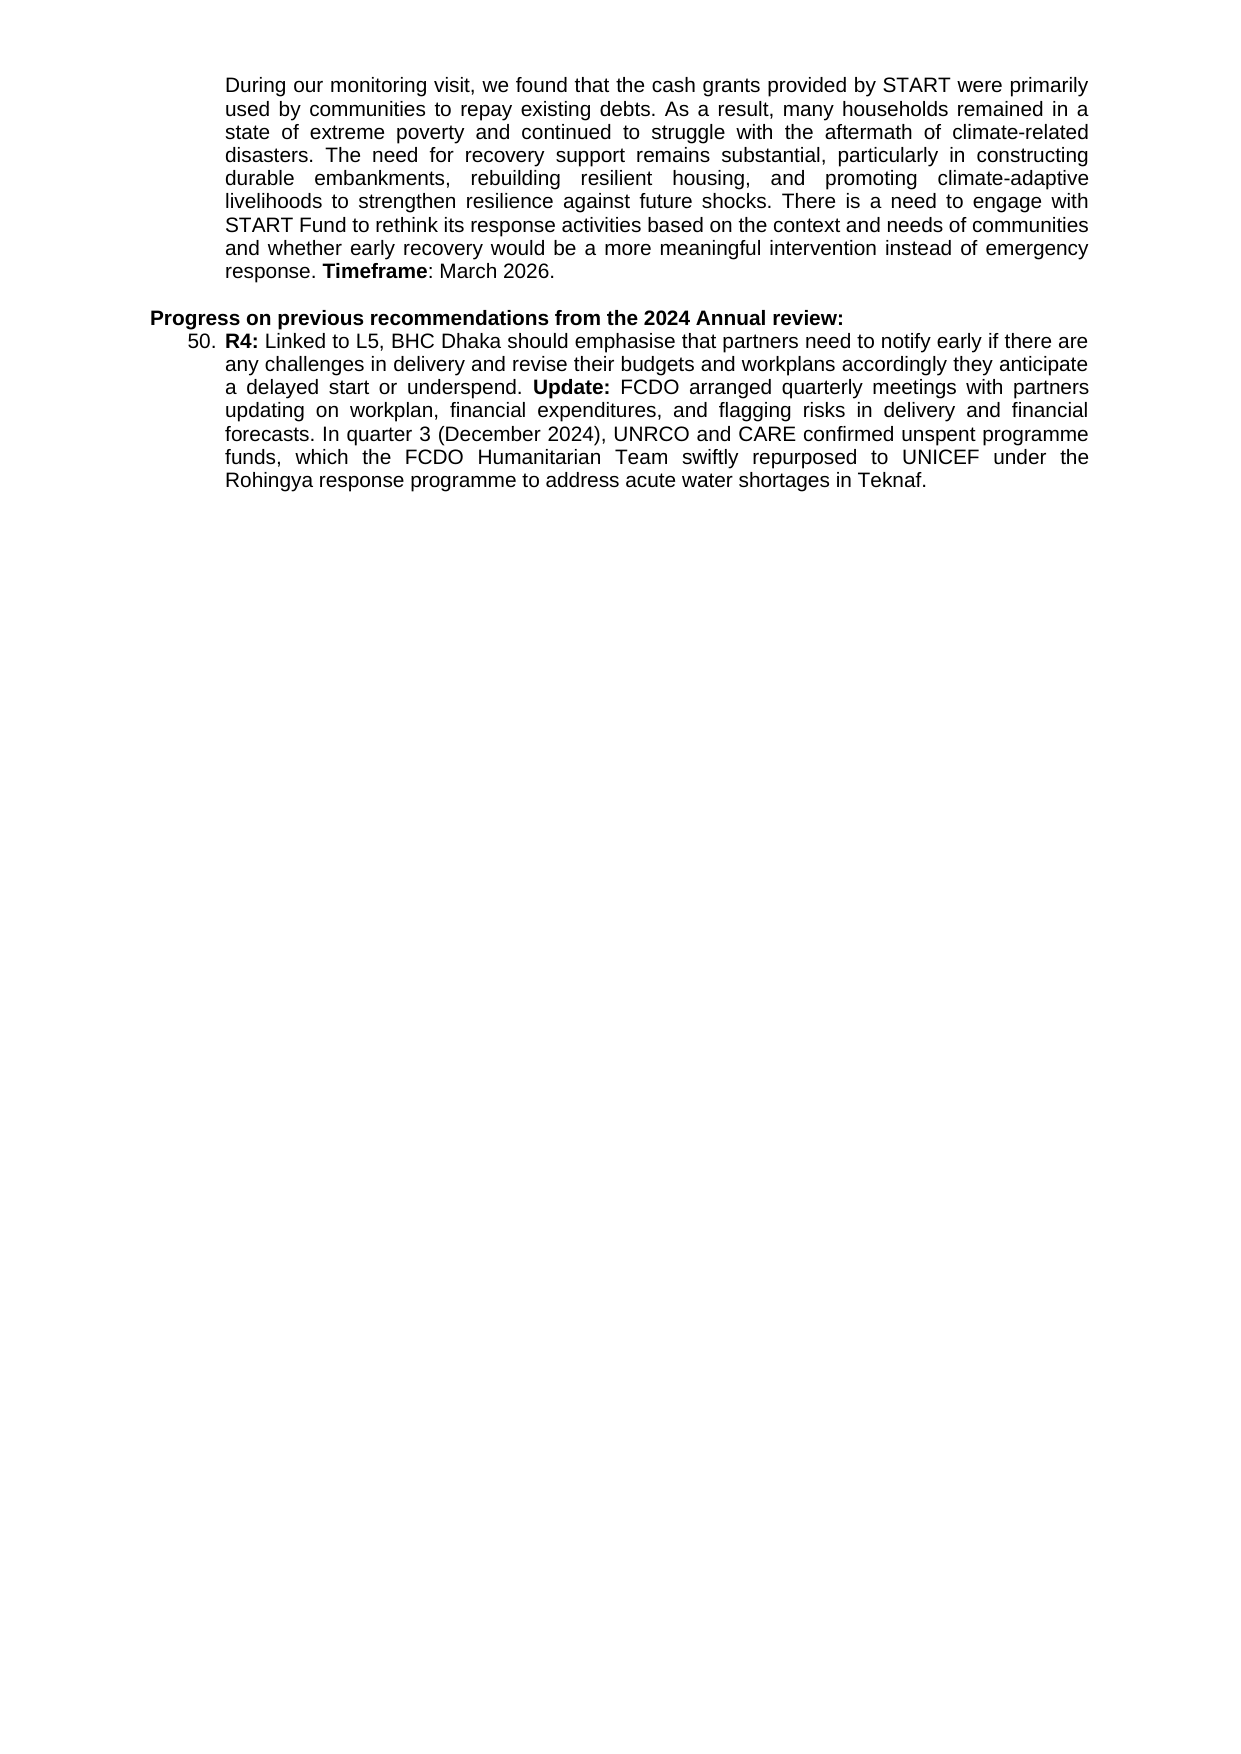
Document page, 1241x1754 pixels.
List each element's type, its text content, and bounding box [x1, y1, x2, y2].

list R4: Linked to L5, BHC Dhaka should emphasise that partners need to notify early if there are any challenges in delivery and revise their budgets and workplans accordingly they anticipate a delayed start or underspend. Update: FCDO arranged quarterly meetings with partners updating on workplan, financial expenditures, and flagging risks in delivery and financial forecasts. In quarter 3 (December 2024), UNRCO and CARE confirmed unspent programme funds, which the FCDO Humanitarian Team swiftly repurposed to UNICEF under the Rohingya response programme to address acute water shortages in Teknaf. [187, 329, 1090, 492]
text Progress on previous recommendations from the 2024 Annual review: [150, 306, 1090, 329]
list During our monitoring visit, we found that the cash grants provided by START were primarily used by communities to repay existing debts. As a result, many households remained in a state of extreme poverty and continued to struggle with the aftermath of climate-related disasters. The need for recovery support remains substantial, particularly in constructing durable embankments, rebuilding resilient housing, and promoting climate-adaptive livelihoods to strengthen resilience against future shocks. There is a need to engage with START Fund to rethink its response activities based on the context and needs of communities and whether early recovery would be a more meaningful intervention instead of emergency response. Timeframe: March 2026. [187, 74, 1090, 283]
